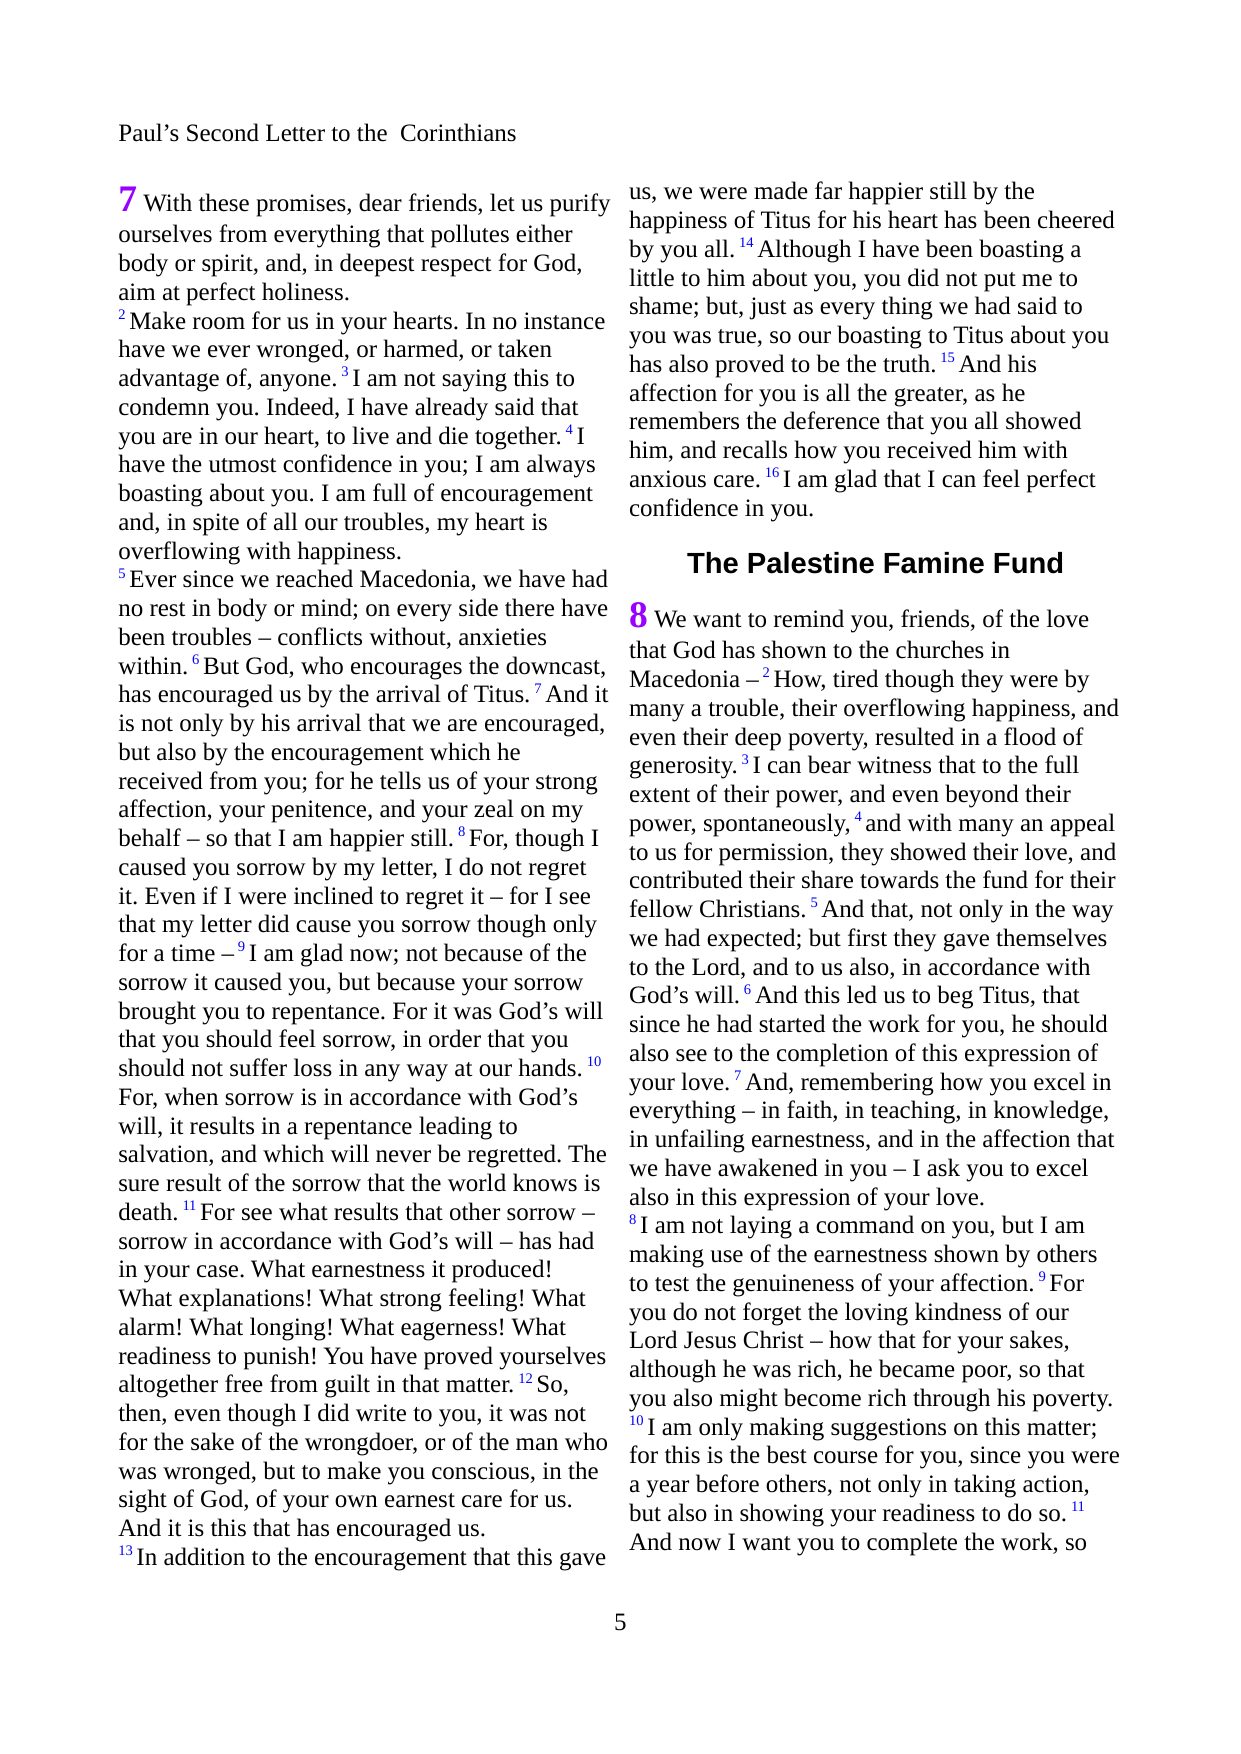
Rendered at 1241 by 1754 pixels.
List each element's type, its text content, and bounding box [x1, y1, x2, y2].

text 8 We want to remind you, friends, of the love that God has shown to the churches in Macedonia – 2 How, tired though they were by many a trouble, their overflowing happiness, and even their deep poverty, resulted in a flood of generosity. 3 I can bear witness that to the full extent of their power, and even beyond their power, spontaneously, 4 and with many an appeal to us for permission, they showed their love, and contributed their share towards the fund for their fellow Christians. 5 And that, not only in the way we had expected; but first they gave themselves to the Lord, and to us also, in accordance with God’s will. 6 And this led us to beg Titus, that since he had started the work for you, he should also see to the completion of this expression of your love. 7 And, remembering how you excel in everything – in faith, in teaching, in knowledge, in unfailing earnestness, and in the affection that we have awakened in you – I ask you to excel also in this expression of your love. [629, 592, 1122, 1211]
text 8 I am not laying a command on you, but I am making use of the earnestness shown by others to test the genuineness of your affection. 9 For you do not forget the loving kindness of our Lord Jesus Christ – how that for your sakes, although he was rich, he became poor, so that you also might become rich through his poverty. 10 I am only making suggestions on this matter; for this is the best course for you, since you were a year before others, not only in taking action, but also in showing your readiness to do so. 11 And now I want you to complete the work, so [629, 1211, 1122, 1556]
text 13 In addition to the encouragement that this gave [118, 1542, 611, 1571]
subtitle The Palestine Famine Fund [629, 546, 1122, 580]
text us, we were made far happier still by the happiness of Titus for his heart has been cheered by you all. 14 Although I have been boasting a little to him about you, you did not put me to shame; but, just as every thing we had said to you was true, so our boasting to Titus about you has also proved to be the truth. 15 And his affection for you is all the greater, as he remembers the deference that you all showed him, and recalls how you received him with anxious care. 16 I am glad that I can feel perfect confidence in you. [629, 176, 1122, 521]
text 7 With these promises, dear friends, let us purify ourselves from everything that pollutes either body or spirit, and, in deepest respect for God, aim at perfect holiness. [118, 176, 611, 306]
text 5 Ever since we reached Macedonia, we have had no rest in body or mind; on every side there have been troubles – conflicts without, anxieties within. 6 But God, who encourages the downcast, has encouraged us by the arrival of Titus. 7 And it is not only by his arrival that we are encouraged, but also by the encouragement which he received from you; for he tells us of your strong affection, your penitence, and your zeal on my behalf – so that I am happier still. 8 For, though I caused you sorrow by my letter, I do not regret it. Even if I were inclined to regret it – for I see that my letter did cause you sorrow though only for a time – 9 I am glad now; not because of the sorrow it caused you, but because your sorrow brought you to repentance. For it was God’s will that you should feel sorrow, in order that you should not suffer loss in any way at our hands. 10 For, when sorrow is in accordance with God’s will, it results in a repentance leading to salvation, and which will never be regretted. The sure result of the sorrow that the world knows is death. 11 For see what results that other sorrow – sorrow in accordance with God’s will – has had in your case. What earnestness it produced! What explanations! What strong feeling! What alarm! What longing! What eagerness! What readiness to punish! You have proved yourselves altogether free from guilt in that matter. 12 So, then, even though I did write to you, it was not for the sake of the wrongdoer, or of the man who was wronged, but to make you conscious, in the sight of God, of your own earnest care for us. And it is this that has encouraged us. [118, 564, 611, 1542]
text 2 Make room for us in your hearts. In no instance have we ever wronged, or harmed, or taken advantage of, anyone. 3 I am not saying this to condemn you. Indeed, I have already said that you are in our heart, to live and die together. 4 I have the utmost confidence in you; I am always boasting about you. I am full of encouragement and, in spite of all our troubles, my heart is overflowing with happiness. [118, 306, 611, 564]
